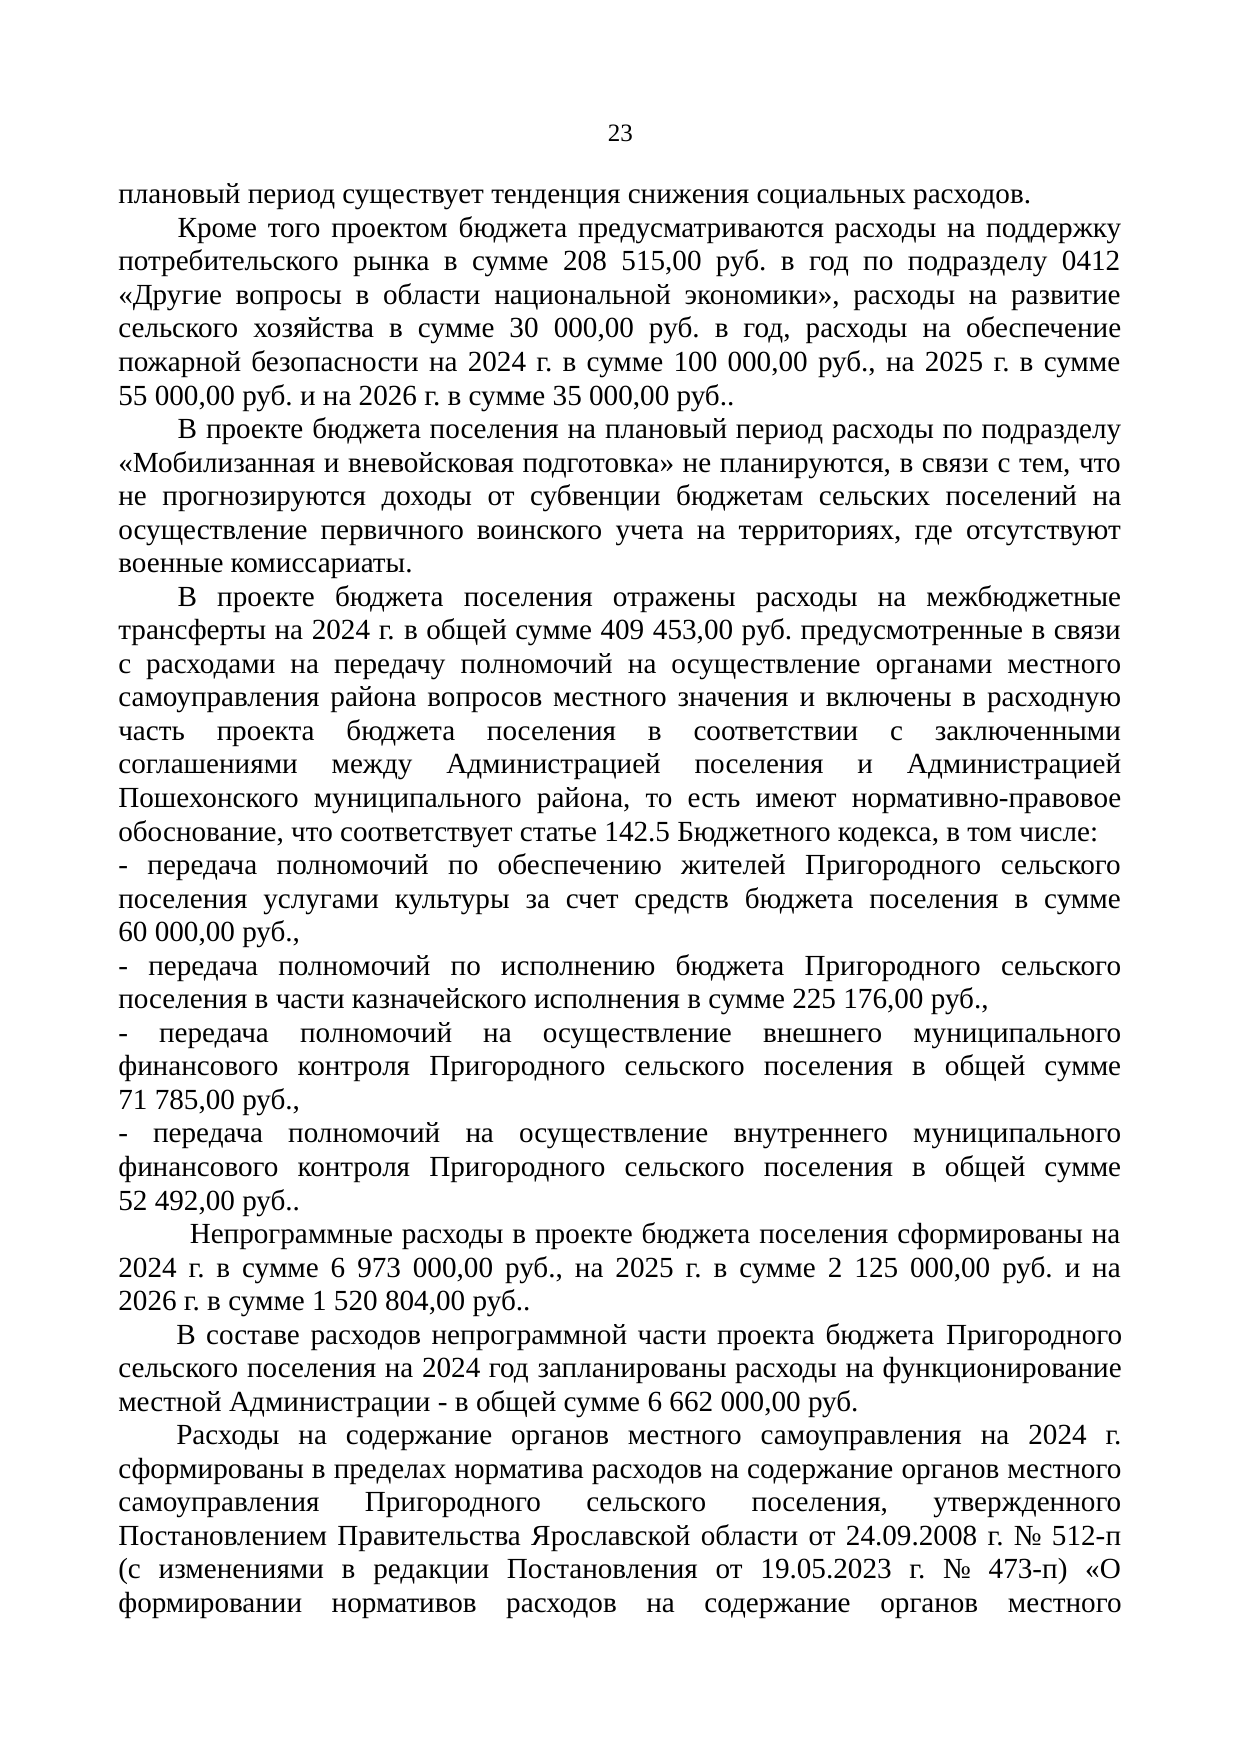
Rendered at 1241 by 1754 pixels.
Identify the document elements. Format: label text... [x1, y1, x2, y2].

text - передача полномочий на осуществление внутреннего муниципального финансового контроля Пригородного сельского поселения в общей сумме 52 492,00 руб.. [118, 1116, 1122, 1216]
list - передача полномочий на осуществление внешнего муниципального финансового контроля Пригородного сельского поселения в общей сумме 71 785,00 руб., [118, 1015, 1122, 1116]
text Расходы на содержание органов местного самоуправления на 2024 г. сформированы в пределах норматива расходов на содержание органов местного самоуправления Пригородного сельского поселения, утвержденного Постановлением Правительства Ярославской области от 24.09.2008 г. № 512-п (с изменениями в редакции Постановления от 19.05.2023 г. № 473-п) «О формировании нормативов расходов на содержание органов местного [118, 1417, 1122, 1619]
text - передача полномочий по обеспечению жителей Пригородного сельского поселения услугами культуры за счет средств бюджета поселения в сумме 60 000,00 руб., [118, 847, 1122, 948]
text Кроме того проектом бюджета предусматриваются расходы на поддержку потребительского рынка в сумме 208 515,00 руб. в год по подразделу 0412 «Другие вопросы в области национальной экономики», расходы на развитие сельского хозяйства в сумме 30 000,00 руб. в год, расходы на обеспечение пожарной безопасности на 2024 г. в сумме 100 000,00 руб., на 2025 г. в сумме 55 000,00 руб. и на 2026 г. в сумме 35 000,00 руб.. [118, 210, 1122, 411]
text плановый период существует тенденция снижения социальных расходов. [118, 176, 1122, 210]
list Непрограммные расходы в проекте бюджета поселения сформированы на 2024 г. в сумме 6 973 000,00 руб., на 2025 г. в сумме 2 125 000,00 руб. и на 2026 г. в сумме 1 520 804,00 руб.. [118, 1216, 1122, 1317]
text В проекте бюджета поселения отражены расходы на межбюджетные трансферты на 2024 г. в общей сумме 409 453,00 руб. предусмотренные в связи с расходами на передачу полномочий на осуществление органами местного самоуправления района вопросов местного значения и включены в расходную часть проекта бюджета поселения в соответствии с заключенными соглашениями между Администрацией поселения и Администрацией Пошехонского муниципального района, то есть имеют нормативно-правовое обоснование, что соответствует статье 142.5 Бюджетного кодекса, в том числе: [118, 579, 1122, 847]
list - передача полномочий по исполнению бюджета Пригородного сельского поселения в части казначейского исполнения в сумме 225 176,00 руб., [118, 948, 1122, 1015]
text В составе расходов непрограммной части проекта бюджета Пригородного сельского поселения на 2024 год запланированы расходы на функционирование местной Администрации - в общей сумме 6 662 000,00 руб. [118, 1317, 1122, 1417]
text В проекте бюджета поселения на плановый период расходы по подразделу «Мобилизанная и вневойсковая подготовка» не планируются, в связи с тем, что не прогнозируются доходы от субвенции бюджетам сельских поселений на осуществление первичного воинского учета на территориях, где отсутствуют военные комиссариаты. [118, 411, 1122, 579]
